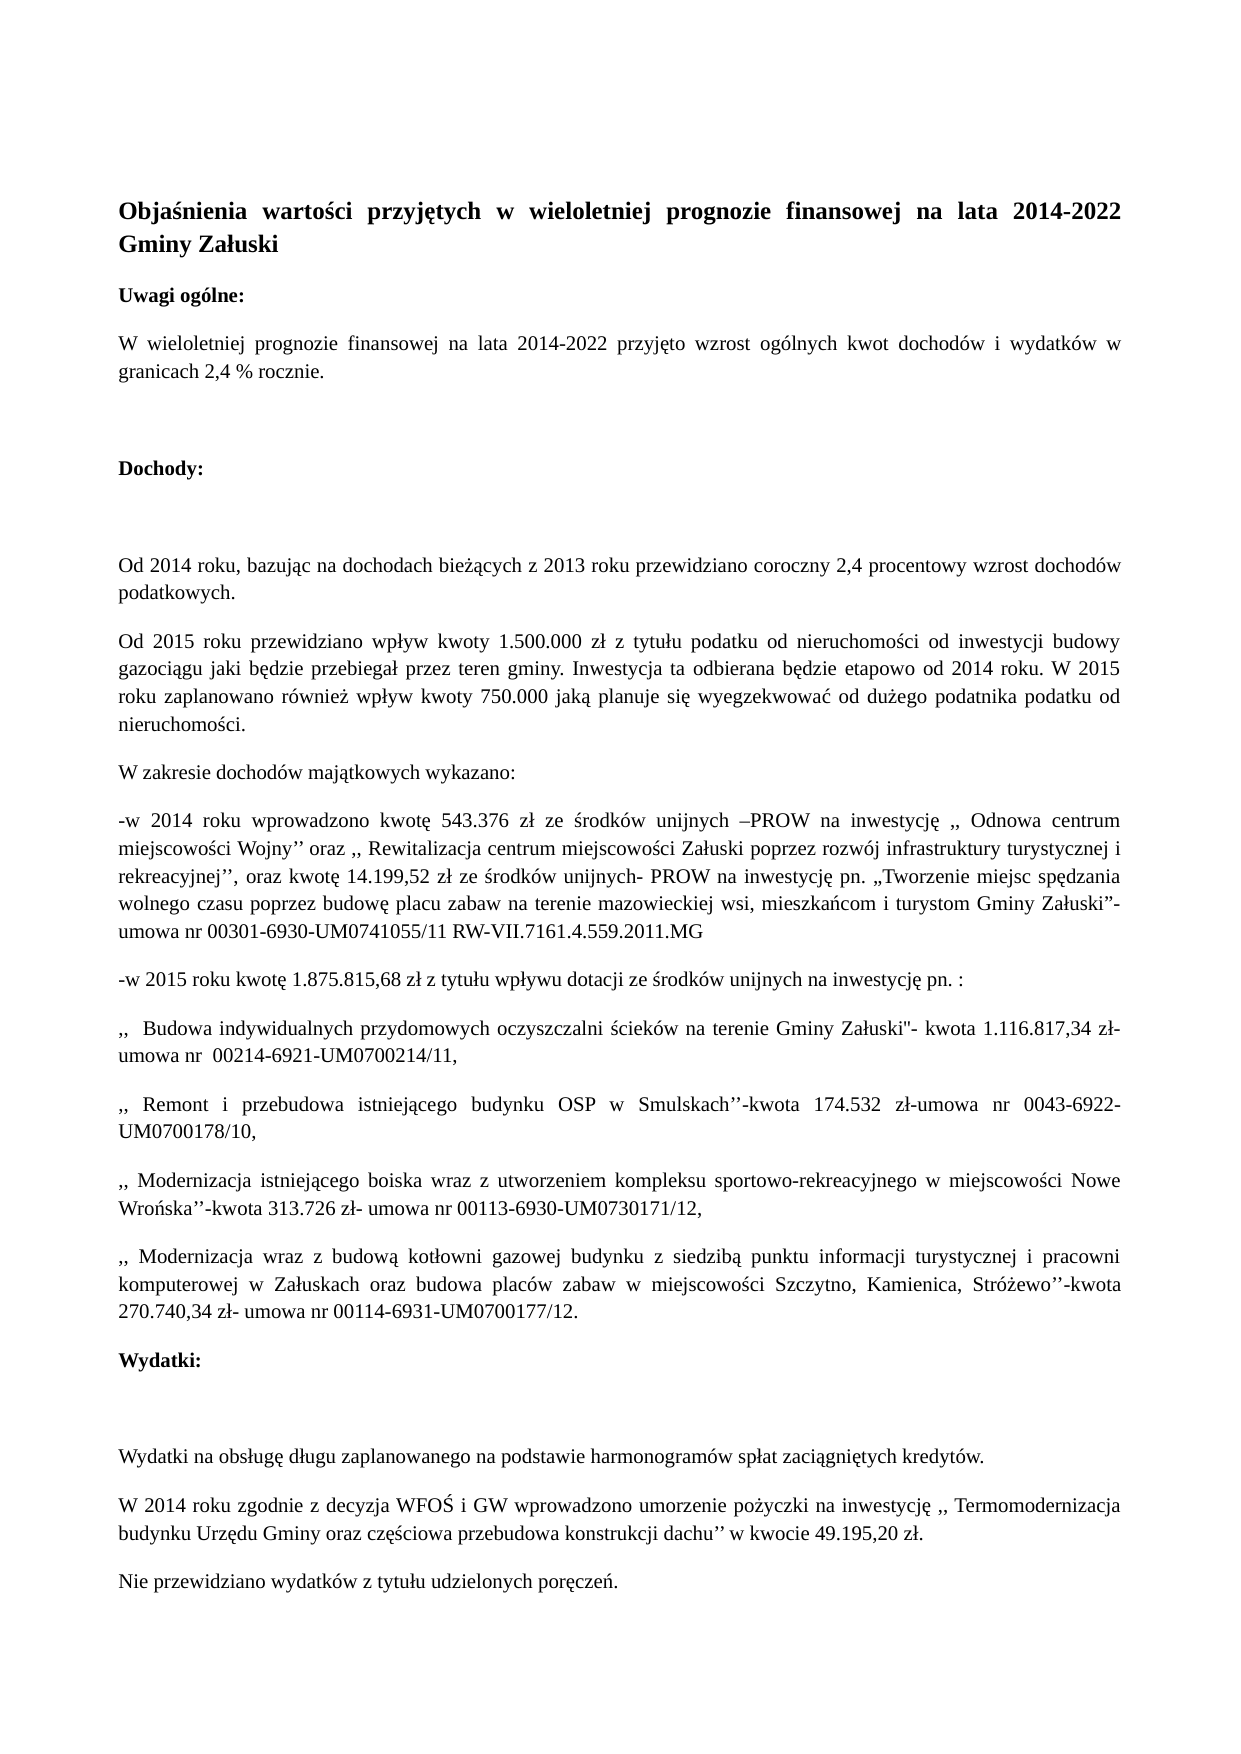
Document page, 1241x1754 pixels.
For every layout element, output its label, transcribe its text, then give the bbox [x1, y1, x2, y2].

text Od 2014 roku, bazując na dochodach bieżących z 2013 roku przewidziano coroczny 2,4 procentowy wzrost dochodów podatkowych. [118, 553, 1122, 604]
text W zakresie dochodów majątkowych wykazano: [118, 760, 1122, 784]
text Od 2015 roku przewidziano wpływ kwoty 1.500.000 zł z tytułu podatku od nieruchomości od inwestycji budowy gazociągu jaki będzie przebiegał przez teren gminy. Inwestycja ta odbierana będzie etapowo od 2014 roku. W 2015 roku zaplanowano również wpływ kwoty 750.000 jaką planuje się wyegzekwować od dużego podatnika podatku od nieruchomości. [118, 629, 1122, 736]
text -w 2015 roku kwotę 1.875.815,68 zł z tytułu wpływu dotacji ze środków unijnych na inwestycję pn. : [118, 967, 1122, 991]
text Wydatki na obsługę długu zaplanowanego na podstawie harmonogramów spłat zaciągniętych kredytów. [118, 1444, 1122, 1468]
text ,, Modernizacja wraz z budową kotłowni gazowej budynku z siedzibą punktu informacji turystycznej i pracowni komputerowej w Załuskach oraz budowa placów zabaw w miejscowości Szczytno, Kamienica, Stróżewo’’-kwota 270.740,34 zł- umowa nr 00114-6931-UM0700177/12. [118, 1244, 1122, 1323]
text W wieloletniej prognozie finansowej na lata 2014-2022 przyjęto wzrost ogólnych kwot dochodów i wydatków w granicach 2,4 % rocznie. [118, 331, 1122, 383]
text -w 2014 roku wprowadzono kwotę 543.376 zł ze środków unijnych –PROW na inwestycję ,, Odnowa centrum miejscowości Wojny’’ oraz ,, Rewitalizacja centrum miejscowości Załuski poprzez rozwój infrastruktury turystycznej i rekreacyjnej’’, oraz kwotę 14.199,52 zł ze środków unijnych- PROW na inwestycję pn. „Tworzenie miejsc spędzania wolnego czasu poprzez budowę placu zabaw na terenie mazowieckiej wsi, mieszkańcom i turystom Gminy Załuski”- umowa nr 00301-6930-UM0741055/11 RW-VII.7161.4.559.2011.MG [118, 808, 1122, 943]
text ,, Modernizacja istniejącego boiska wraz z utworzeniem kompleksu sportowo-rekreacyjnego w miejscowości Nowe Wrońska’’-kwota 313.726 zł- umowa nr 00113-6930-UM0730171/12, [118, 1168, 1122, 1219]
text Objaśnienia wartości przyjętych w wieloletniej prognozie finansowej na lata 2014-2022 Gminy Załuski [118, 196, 1122, 258]
text ,, Budowa indywidualnych przydomowych oczyszczalni ścieków na terenie Gminy Załuski''- kwota 1.116.817,34 zł- umowa nr 00214-6921-UM0700214/11, [118, 1016, 1122, 1067]
text Nie przewidziano wydatków z tytułu udzielonych poręczeń. [118, 1569, 1122, 1593]
text W 2014 roku zgodnie z decyzja WFOŚ i GW wprowadzono umorzenie pożyczki na inwestycję ,, Termomodernizacja budynku Urzędu Gminy oraz częściowa przebudowa konstrukcji dachu’’ w kwocie 49.195,20 zł. [118, 1493, 1122, 1544]
text Uwagi ogólne: [118, 283, 1122, 307]
text ,, Remont i przebudowa istniejącego budynku OSP w Smulskach’’-kwota 174.532 zł-umowa nr 0043-6922-UM0700178/10, [118, 1092, 1122, 1143]
text Dochody: [118, 456, 1122, 480]
text Wydatki: [118, 1347, 1122, 1372]
